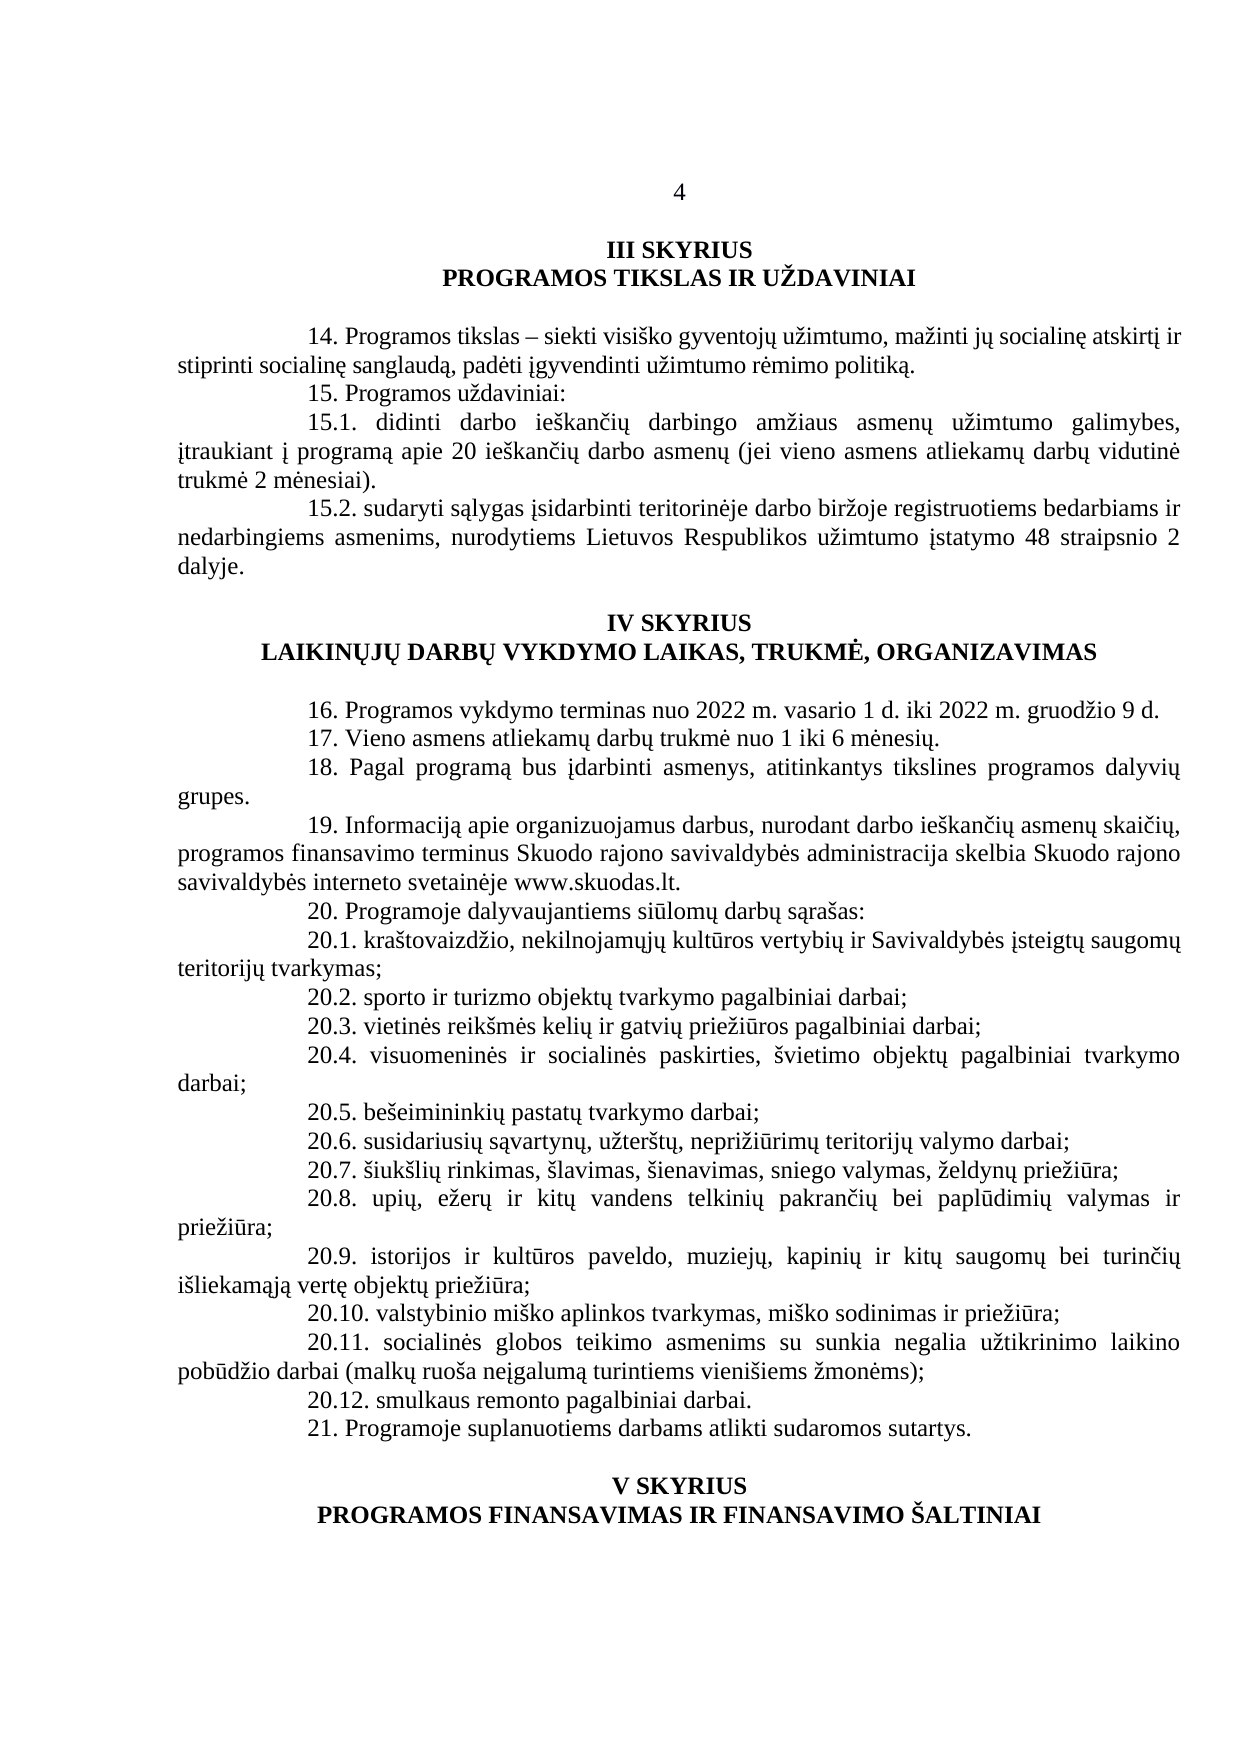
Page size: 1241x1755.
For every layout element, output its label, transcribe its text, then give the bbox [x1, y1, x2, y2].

text 17. Vieno asmens atliekamų darbų trukmė nuo 1 iki 6 mėnesių. [177, 723, 1181, 752]
text 20.3. vietinės reikšmės kelių ir gatvių priežiūros pagalbiniai darbai; [177, 1011, 1181, 1040]
text 20.1. kraštovaizdžio, nekilnojamųjų kultūros vertybių ir Savivaldybės įsteigtų saugomų teritorijų tvarkymas; [177, 925, 1181, 982]
text 15.2. sudaryti sąlygas įsidarbinti teritorinėje darbo biržoje registruotiems bedarbiams ir nedarbingiems asmenims, nurodytiems Lietuvos Respublikos užimtumo įstatymo 48 straipsnio 2 dalyje. [177, 493, 1181, 580]
text 20.6. susidariusių sąvartynų, užterštų, neprižiūrimų teritorijų valymo darbai; [177, 1126, 1181, 1155]
text 21. Programoje suplanuotiems darbams atlikti sudaromos sutartys. [177, 1413, 1181, 1442]
text 15. Programos uždaviniai: [177, 378, 1181, 407]
text 20.10. valstybinio miško aplinkos tvarkymas, miško sodinimas ir priežiūra; [177, 1298, 1181, 1327]
text 20.2. sporto ir turizmo objektų tvarkymo pagalbiniai darbai; [177, 982, 1181, 1011]
text 19. Informaciją apie organizuojamus darbus, nurodant darbo ieškančių asmenų skaičių, programos finansavimo terminus Skuodo rajono savivaldybės administracija skelbia Skuodo rajono savivaldybės interneto svetainėje www.skuodas.lt. [177, 810, 1181, 896]
text 20.4. visuomeninės ir socialinės paskirties, švietimo objektų pagalbiniai tvarkymo darbai; [177, 1040, 1181, 1097]
text 20.7. šiukšlių rinkimas, šlavimas, šienavimas, sniego valymas, želdynų priežiūra; [177, 1155, 1181, 1183]
text 16. Programos vykdymo terminas nuo 2022 m. vasario 1 d. iki 2022 m. gruodžio 9 d. [177, 695, 1181, 723]
text 20. Programoje dalyvaujantiems siūlomų darbų sąrašas: [177, 896, 1181, 925]
text LAIKINŲJŲ DARBŲ VYKDYMO LAIKAS, TRUKMĖ, ORGANIZAVIMAS [177, 637, 1181, 666]
text 15.1. didinti darbo ieškančių darbingo amžiaus asmenų užimtumo galimybes, įtraukiant į programą apie 20 ieškančių darbo asmenų (jei vieno asmens atliekamų darbų vidutinė trukmė 2 mėnesiai). [177, 407, 1181, 493]
text IV SKYRIUS [177, 608, 1181, 637]
text V SKYRIUS [177, 1471, 1181, 1500]
text 20.11. socialinės globos teikimo asmenims su sunkia negalia užtikrinimo laikino pobūdžio darbai (malkų ruoša neįgalumą turintiems vienišiems žmonėms); [177, 1327, 1181, 1385]
text 20.5. bešeimininkių pastatų tvarkymo darbai; [177, 1097, 1181, 1126]
text III SKYRIUS [177, 235, 1181, 263]
text 20.8. upių, ežerų ir kitų vandens telkinių pakrančių bei paplūdimių valymas ir priežiūra; [177, 1183, 1181, 1241]
text 14. Programos tikslas – siekti visiško gyventojų užimtumo, mažinti jų socialinę atskirtį ir stiprinti socialinę sanglaudą, padėti įgyvendinti užimtumo rėmimo politiką. [177, 321, 1181, 378]
text PROGRAMOS TIKSLAS IR UŽDAVINIAI [177, 263, 1181, 292]
text 20.9. istorijos ir kultūros paveldo, muziejų, kapinių ir kitų saugomų bei turinčių išliekamąją vertę objektų priežiūra; [177, 1241, 1181, 1298]
text 20.12. smulkaus remonto pagalbiniai darbai. [177, 1385, 1181, 1413]
text 18. Pagal programą bus įdarbinti asmenys, atitinkantys tikslines programos dalyvių grupes. [177, 752, 1181, 810]
text Programos finansavimaS IR FINANSAVIMO ŠALTINIAI [177, 1500, 1181, 1528]
